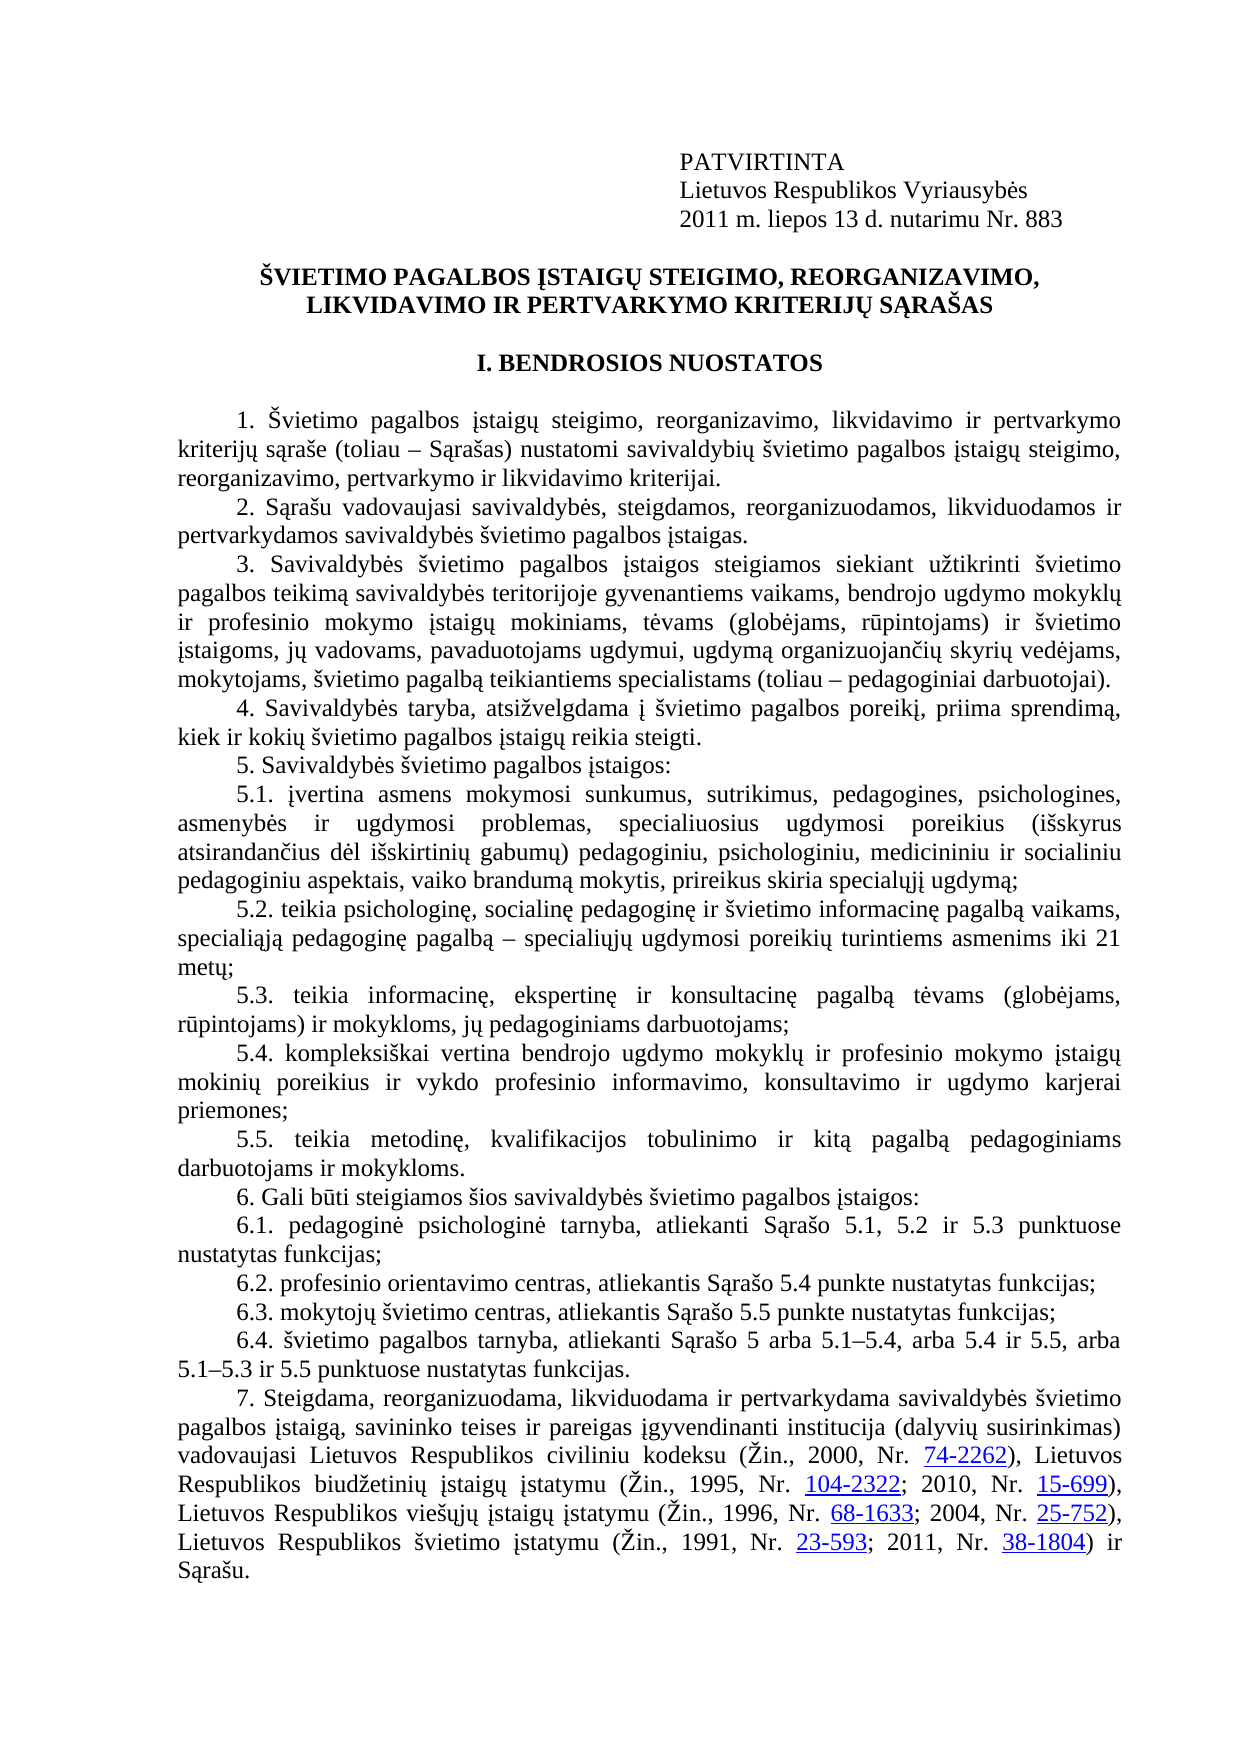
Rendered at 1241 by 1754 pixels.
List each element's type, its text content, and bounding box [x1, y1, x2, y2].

text 1. Švietimo pagalbos įstaigų steigimo, reorganizavimo, likvidavimo ir pertvarkymo kriterijų sąraše (toliau – Sąrašas) nustatomi savivaldybių švietimo pagalbos įstaigų steigimo, reorganizavimo, pertvarkymo ir likvidavimo kriterijai. [177, 406, 1122, 492]
text I. BENDROSIOS NUOSTATOS [177, 348, 1122, 377]
text 2. Sąrašu vadovaujasi savivaldybės, steigdamos, reorganizuodamos, likviduodamos ir pertvarkydamos savivaldybės švietimo pagalbos įstaigas. [177, 492, 1122, 549]
text 5.5. teikia metodinę, kvalifikacijos tobulinimo ir kitą pagalbą pedagoginiams darbuotojams ir mokykloms. [177, 1124, 1122, 1182]
text ŠVIETIMO PAGALBOS ĮSTAIGŲ STEIGIMO, REORGANIZAVIMO, LIKVIDAVIMO IR PERTVARKYMO KRITERIJŲ SĄRAŠAS [177, 262, 1122, 319]
text 7. Steigdama, reorganizuodama, likviduodama ir pertvarkydama savivaldybės švietimo pagalbos įstaigą, savininko teises ir pareigas įgyvendinanti institucija (dalyvių susirinkimas) vadovaujasi Lietuvos Respublikos civiliniu kodeksu (Žin., 2000, Nr. 74-2262), Lietuvos Respublikos biudžetinių įstaigų įstatymu (Žin., 1995, Nr. 104-2322; 2010, Nr. 15-699), Lietuvos Respublikos viešųjų įstaigų įstatymu (Žin., 1996, Nr. 68-1633; 2004, Nr. 25-752), Lietuvos Respublikos švietimo įstatymu (Žin., 1991, Nr. 23-593; 2011, Nr. 38-1804) ir Sąrašu. [177, 1383, 1122, 1584]
text Lietuvos Respublikos Vyriausybės [679, 176, 1122, 204]
text 4. Savivaldybės taryba, atsižvelgdama į švietimo pagalbos poreikį, priima sprendimą, kiek ir kokių švietimo pagalbos įstaigų reikia steigti. [177, 693, 1122, 751]
text 5.3. teikia informacinę, ekspertinę ir konsultacinę pagalbą tėvams (globėjams, rūpintojams) ir mokykloms, jų pedagoginiams darbuotojams; [177, 981, 1122, 1038]
text 6.3. mokytojų švietimo centras, atliekantis Sąrašo 5.5 punkte nustatytas funkcijas; [177, 1297, 1122, 1326]
text Patvirtinta [679, 147, 1122, 176]
text 6.1. pedagoginė psichologinė tarnyba, atliekanti Sąrašo 5.1, 5.2 ir 5.3 punktuose nustatytas funkcijas; [177, 1211, 1122, 1268]
text 6.2. profesinio orientavimo centras, atliekantis Sąrašo 5.4 punkte nustatytas funkcijas; [177, 1268, 1122, 1297]
text 5. Savivaldybės švietimo pagalbos įstaigos: [177, 751, 1122, 779]
text 6.4. švietimo pagalbos tarnyba, atliekanti Sąrašo 5 arba 5.1–5.4, arba 5.4 ir 5.5, arba 5.1–5.3 ir 5.5 punktuose nustatytas funkcijas. [177, 1326, 1122, 1383]
text 5.1. įvertina asmens mokymosi sunkumus, sutrikimus, pedagogines, psichologines, asmenybės ir ugdymosi problemas, specialiuosius ugdymosi poreikius (išskyrus atsirandančius dėl išskirtinių gabumų) pedagoginiu, psichologiniu, medicininiu ir socialiniu pedagoginiu aspektais, vaiko brandumą mokytis, prireikus skiria specialųjį ugdymą; [177, 779, 1122, 894]
text 5.2. teikia psichologinę, socialinę pedagoginę ir švietimo informacinę pagalbą vaikams, specialiąją pedagoginę pagalbą – specialiųjų ugdymosi poreikių turintiems asmenims iki 21 metų; [177, 894, 1122, 981]
text 3. Savivaldybės švietimo pagalbos įstaigos steigiamos siekiant užtikrinti švietimo pagalbos teikimą savivaldybės teritorijoje gyvenantiems vaikams, bendrojo ugdymo mokyklų ir profesinio mokymo įstaigų mokiniams, tėvams (globėjams, rūpintojams) ir švietimo įstaigoms, jų vadovams, pavaduotojams ugdymui, ugdymą organizuojančių skyrių vedėjams, mokytojams, švietimo pagalbą teikiantiems specialistams (toliau – pedagoginiai darbuotojai). [177, 549, 1122, 693]
text 6. Gali būti steigiamos šios savivaldybės švietimo pagalbos įstaigos: [177, 1182, 1122, 1211]
text 2011 m. liepos 13 d. nutarimu Nr. 883 [679, 204, 1122, 233]
text 5.4. kompleksiškai vertina bendrojo ugdymo mokyklų ir profesinio mokymo įstaigų mokinių poreikius ir vykdo profesinio informavimo, konsultavimo ir ugdymo karjerai priemones; [177, 1038, 1122, 1124]
